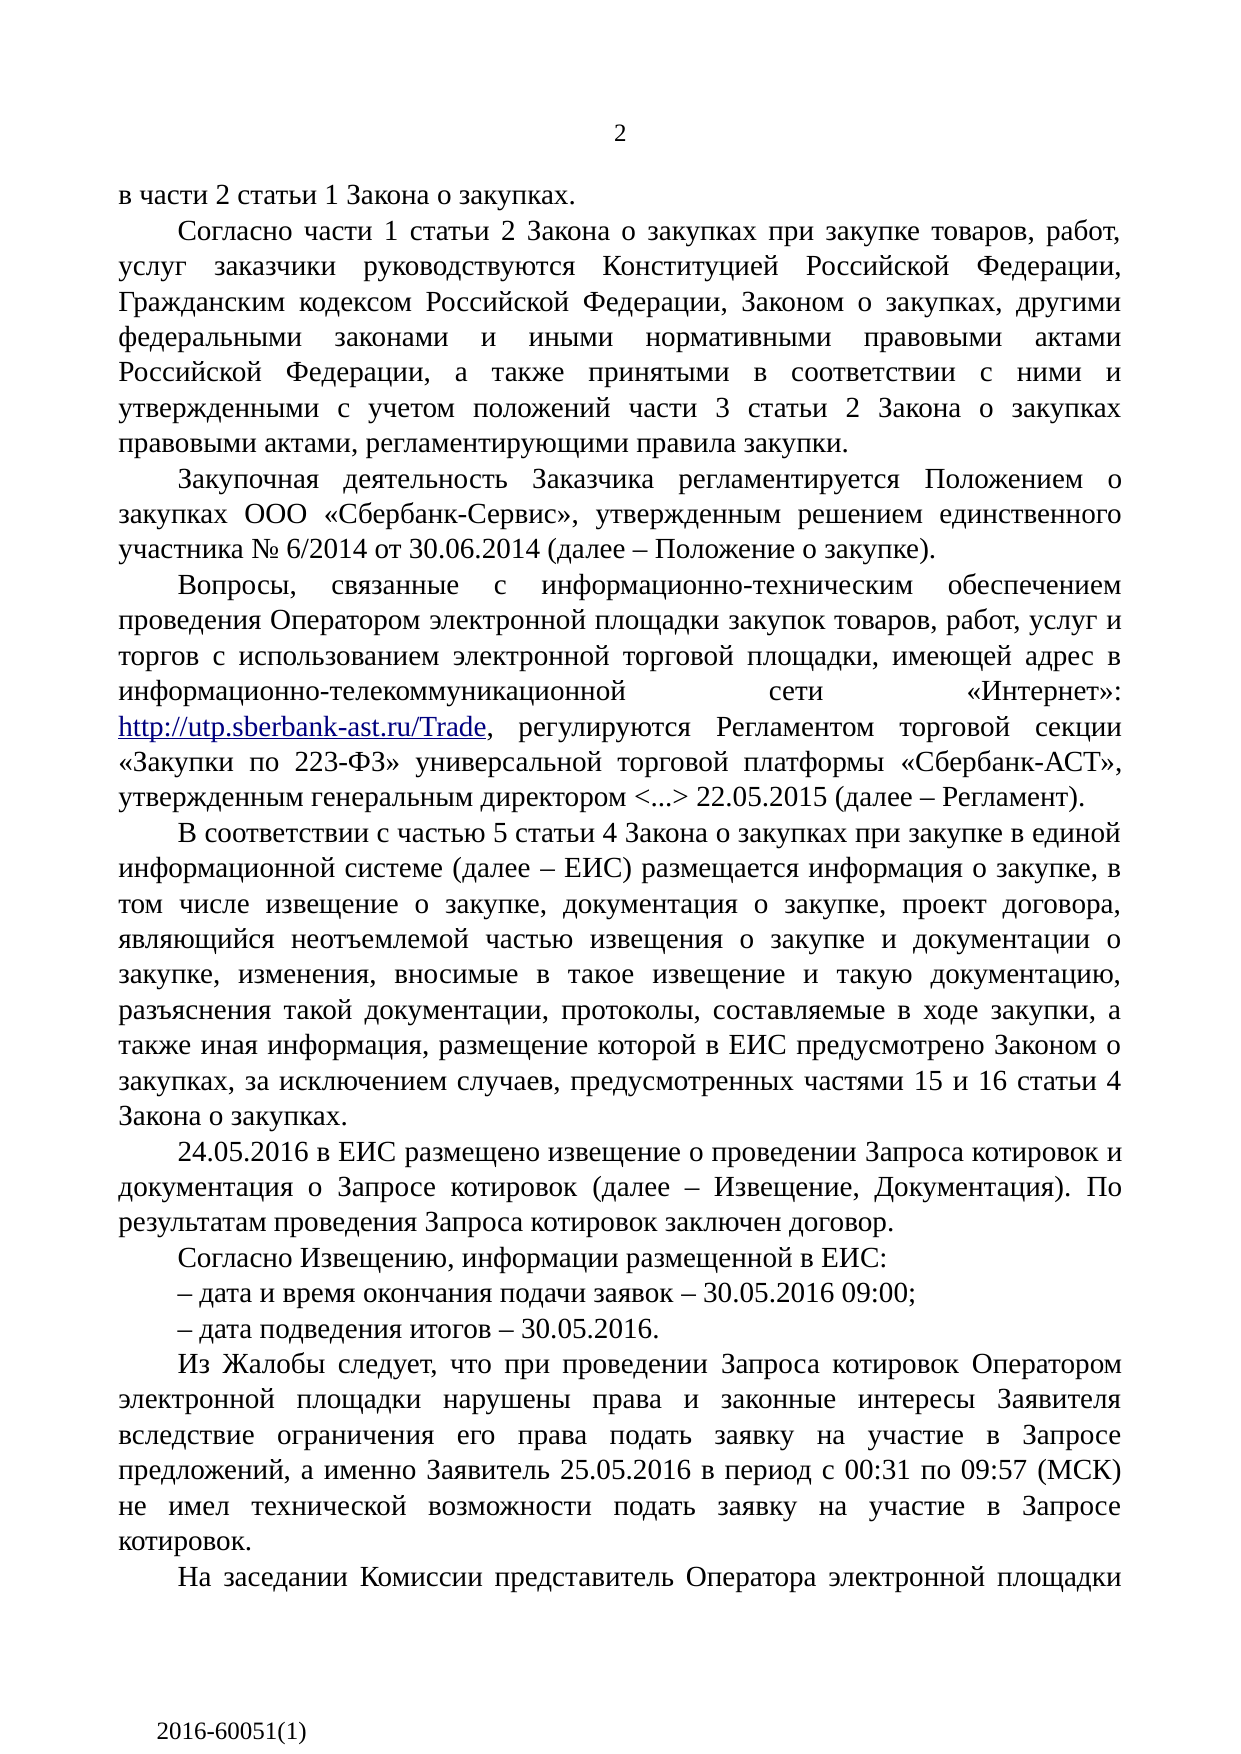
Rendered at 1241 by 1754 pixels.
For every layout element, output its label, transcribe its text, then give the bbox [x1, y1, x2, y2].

text – дата и время окончания подачи заявок – 30.05.2016 09:00; [118, 1274, 1122, 1310]
text Согласно части 1 статьи 2 Закона о закупках при закупке товаров, работ, услуг заказчики руководствуются Конституцией Российской Федерации, Гражданским кодексом Российской Федерации, Законом о закупках, другими федеральными законами и иными нормативными правовыми актами Российской Федерации, а также принятыми в соответствии с ними и утвержденными с учетом положений части 3 статьи 2 Закона о закупках правовыми актами, регламентирующими правила закупки. [118, 212, 1122, 460]
text – дата подведения итогов – 30.05.2016. [118, 1310, 1122, 1345]
text На заседании Комиссии представитель Оператора электронной площадки [118, 1558, 1122, 1593]
text Вопросы, связанные с информационно-техническим обеспечением проведения Оператором электронной площадки закупок товаров, работ, услуг и торгов с использованием электронной торговой площадки, имеющей адрес в информационно-телекоммуникационной сети «Интернет»: http://utp.sberbank-ast.ru/Trade, регулируются Регламентом торговой секции «Закупки по 223-ФЗ» универсальной торговой платформы «Сбербанк-АСТ», утвержденным генеральным директором <...> 22.05.2015 (далее – Регламент). [118, 566, 1122, 814]
text Из Жалобы следует, что при проведении Запроса котировок Оператором электронной площадки нарушены права и законные интересы Заявителя вследствие ограничения его права подать заявку на участие в Запросе предложений, а именно Заявитель 25.05.2016 в период с 00:31 по 09:57 (МСК) не имел технической возможности подать заявку на участие в Запросе котировок. [118, 1345, 1122, 1558]
text В соответствии с частью 5 статьи 4 Закона о закупках при закупке в единой информационной системе (далее – ЕИС) размещается информация о закупке, в том числе извещение о закупке, документация о закупке, проект договора, являющийся неотъемлемой частью извещения о закупке и документации о закупке, изменения, вносимые в такое извещение и такую документацию, разъяснения такой документации, протоколы, составляемые в ходе закупки, а также иная информация, размещение которой в ЕИС предусмотрено Законом о закупках, за исключением случаев, предусмотренных частями 15 и 16 статьи 4 Закона о закупках. [118, 814, 1122, 1133]
text в части 2 статьи 1 Закона о закупках. [118, 176, 1122, 212]
text Закупочная деятельность Заказчика регламентируется Положением о закупках ООО «Сбербанк-Сервис», утвержденным решением единственного участника № 6/2014 от 30.06.2014 (далее – Положение о закупке). [118, 460, 1122, 566]
text Согласно Извещению, информации размещенной в ЕИС: [118, 1239, 1122, 1274]
text 24.05.2016 в ЕИС размещено извещение о проведении Запроса котировок и документация о Запросе котировок (далее – Извещение, Документация). По результатам проведения Запроса котировок заключен договор. [118, 1133, 1122, 1239]
